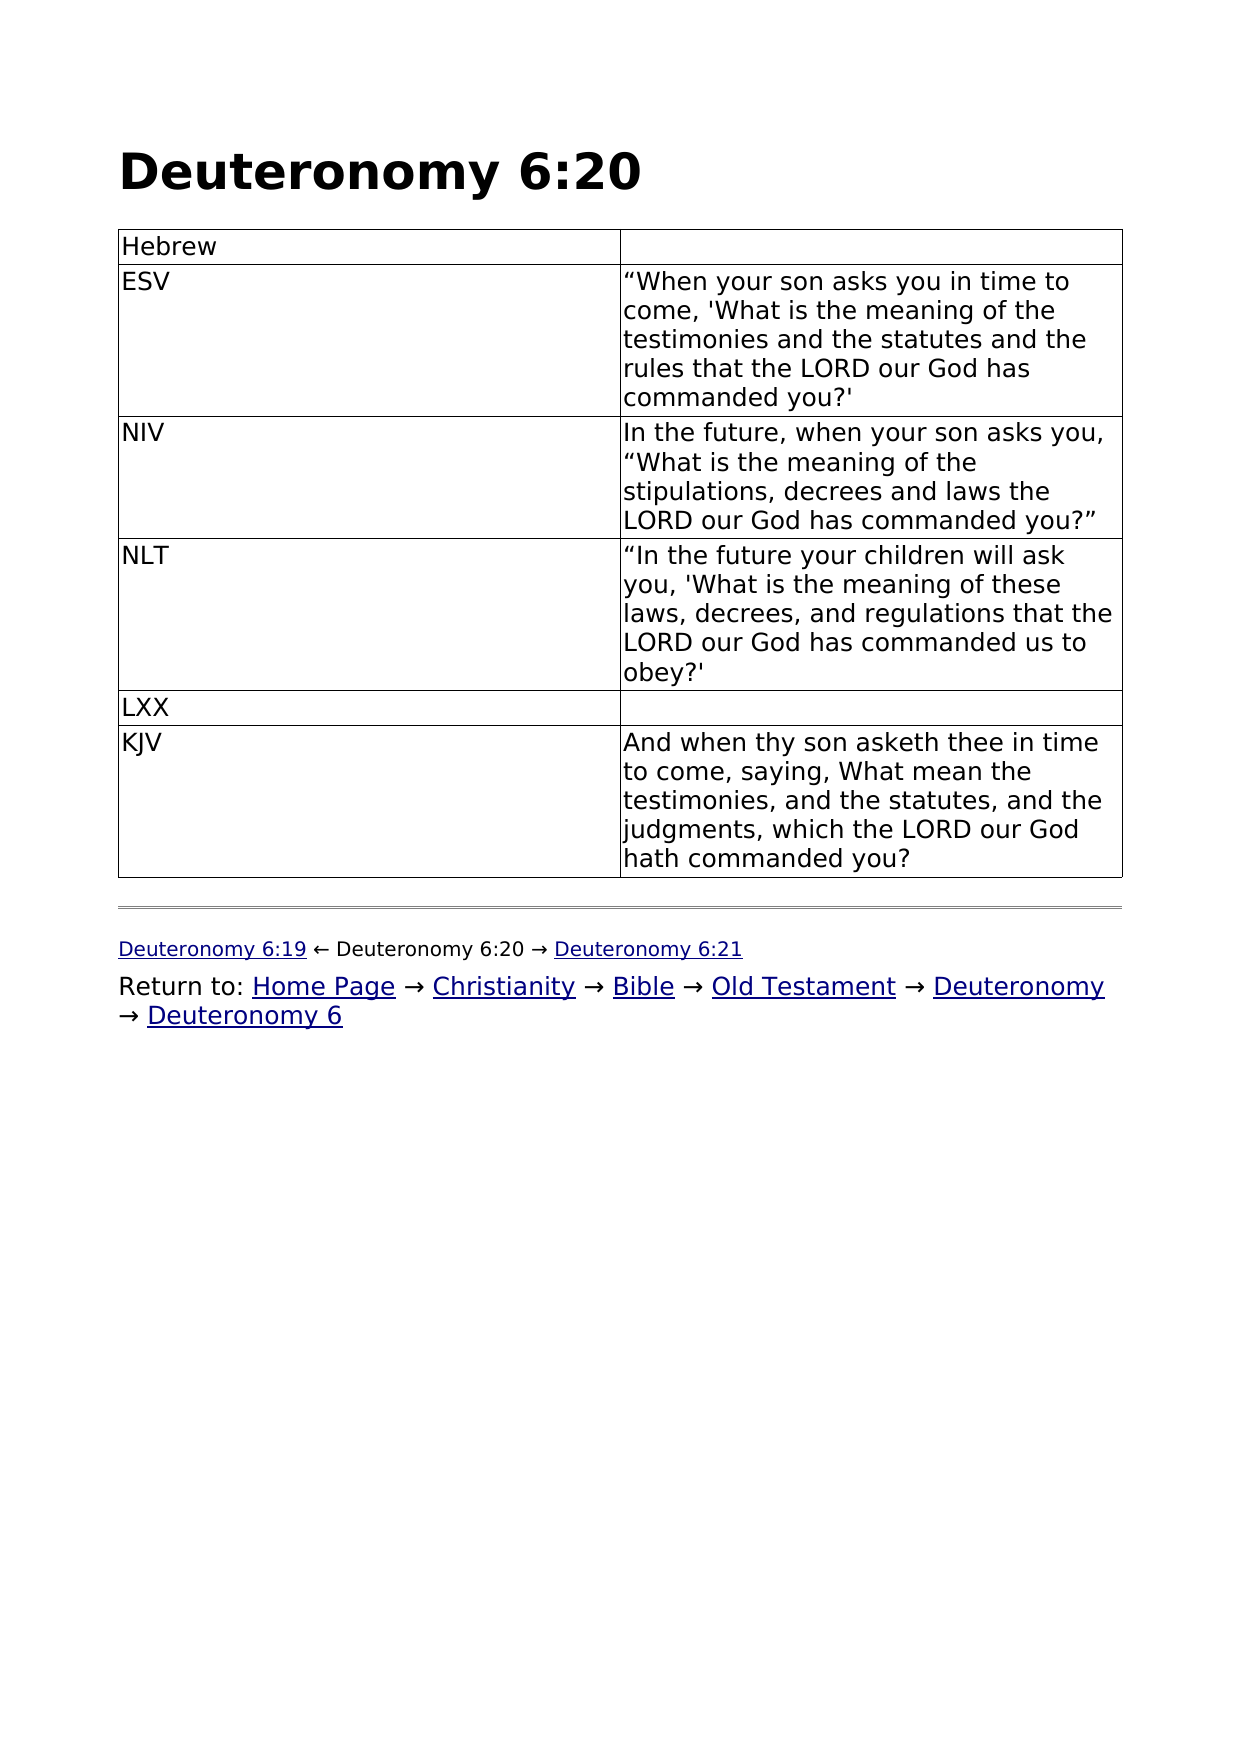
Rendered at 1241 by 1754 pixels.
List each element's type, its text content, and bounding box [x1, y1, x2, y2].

table_cell In the future, when your son asks you, “What is the meaning of the stipulations, decrees and laws the LORD our God has commanded you?” [621, 417, 1122, 538]
table_cell And when thy son asketh thee in time to come, saying, What mean the testimonies, and the statutes, and the judgments, which the LORD our God hath commanded you? [621, 726, 1122, 877]
table_header Hebrew [119, 230, 620, 264]
table_cell [621, 691, 1122, 725]
table_cell NLT [119, 539, 620, 690]
text Deuteronomy 6:19 ← Deuteronomy 6:20 → Deuteronomy 6:21 [118, 938, 1122, 972]
table_cell ESV [119, 265, 620, 416]
table_header [621, 230, 1122, 264]
text Return to: Home Page → Christianity → Bible → Old Testament → Deuteronomy → Deuteronomy 6 [118, 972, 1122, 1030]
table_cell LXX [119, 691, 620, 725]
table_cell NIV [119, 417, 620, 538]
table_cell KJV [119, 726, 620, 877]
subtitle Deuteronomy 6:20 [118, 143, 1122, 201]
table_cell “When your son asks you in time to come, 'What is the meaning of the testimonies and the statutes and the rules that the LORD our God has commanded you?' [621, 265, 1122, 416]
table_cell “In the future your children will ask you, 'What is the meaning of these laws, decrees, and regulations that the LORD our God has commanded us to obey?' [621, 539, 1122, 690]
